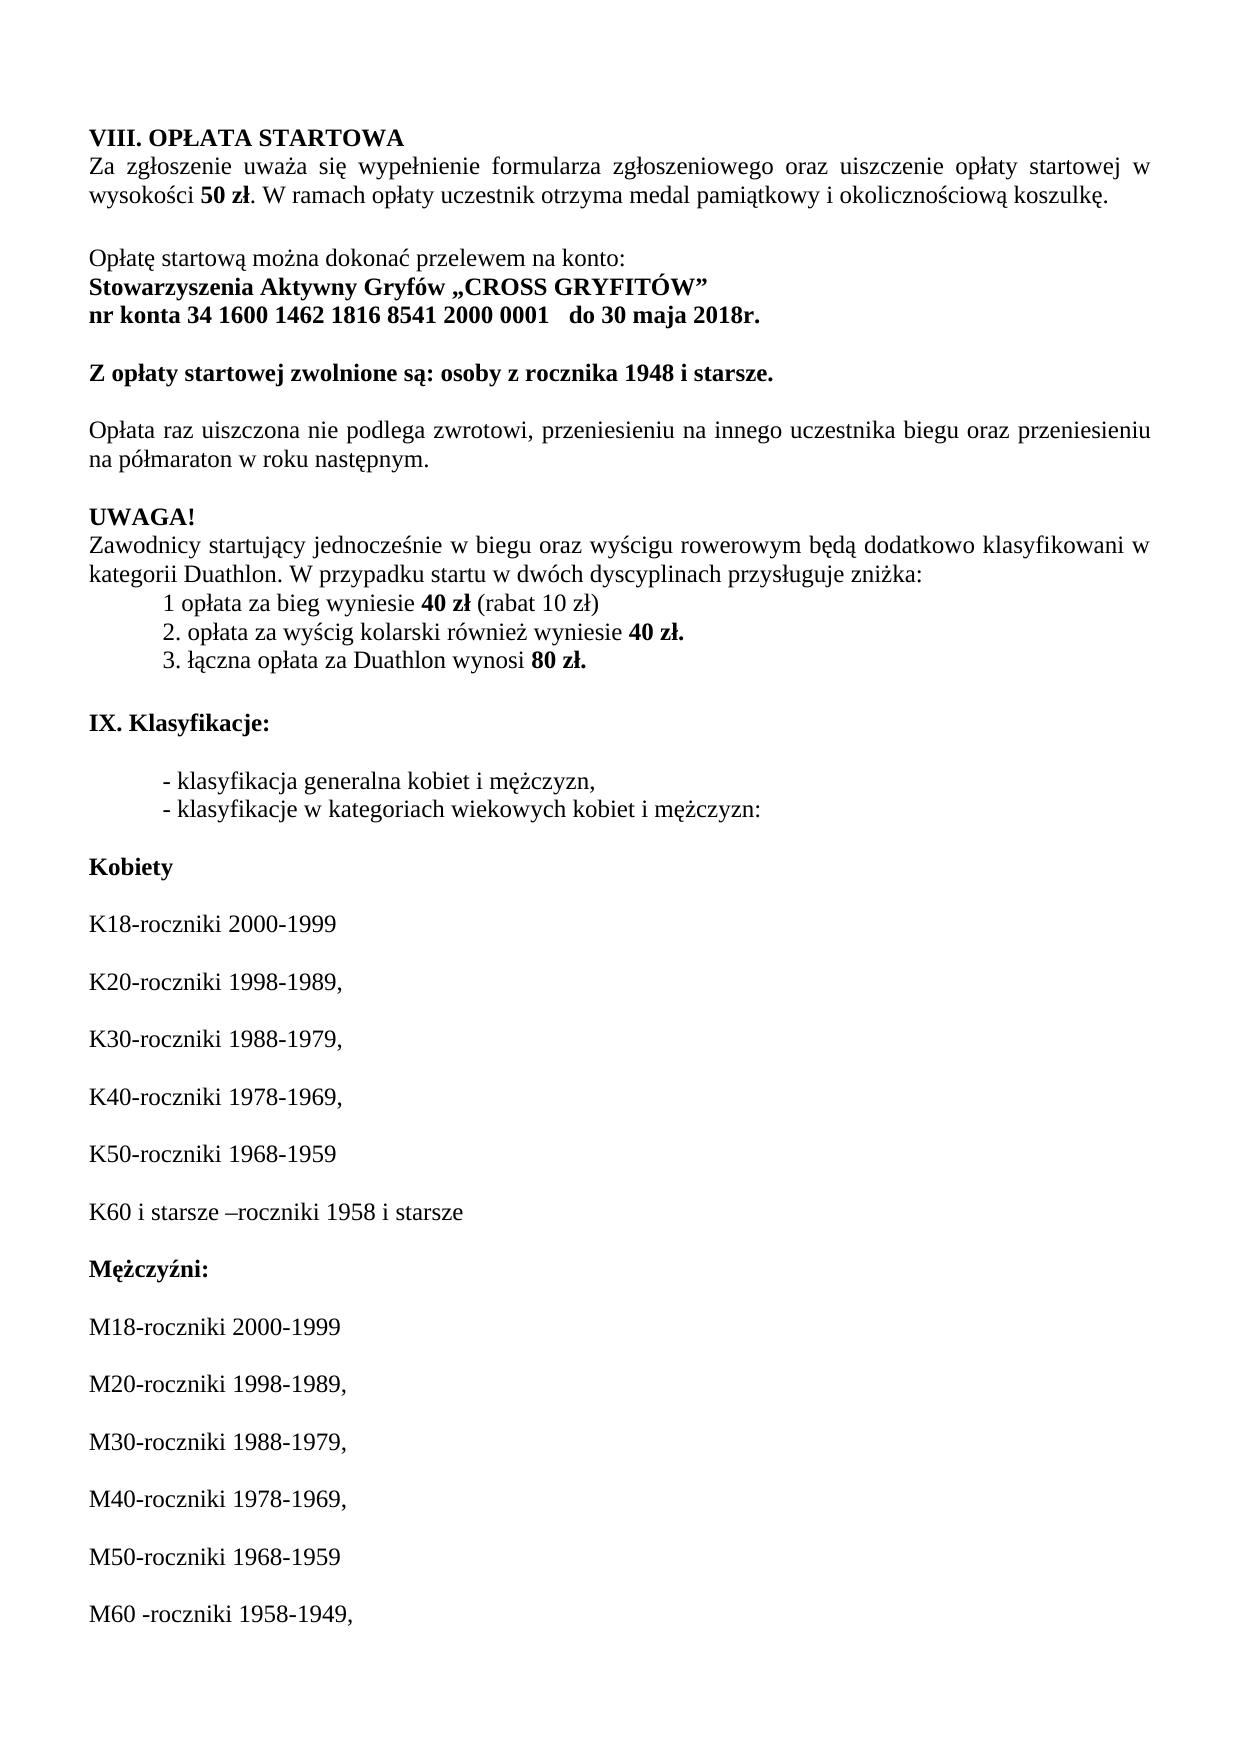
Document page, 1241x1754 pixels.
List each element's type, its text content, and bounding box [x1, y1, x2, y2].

text UWAGA! [88, 502, 1152, 530]
text Stowarzyszenia Aktywny Gryfów „CROSS GRYFITÓW” [88, 272, 1152, 300]
list IX. Klasyfikacje: [88, 708, 1152, 737]
text nr konta 34 1600 1462 1816 8541 2000 0001 do 30 maja 2018r. [88, 300, 1152, 329]
text Opłatę startową można dokonać przelewem na konto: [88, 243, 1152, 272]
text M18-roczniki 2000-1999 [88, 1312, 1152, 1341]
text M30-roczniki 1988-1979, [88, 1427, 1152, 1456]
list VIII. OPŁATA STARTOWA [88, 123, 1152, 151]
text K40-roczniki 1978-1969, [88, 1082, 1152, 1111]
text 3. łączna opłata za Duathlon wynosi 80 zł. [88, 645, 1152, 674]
text K18-roczniki 2000-1999 [88, 909, 1152, 938]
text Mężczyźni: [88, 1254, 1152, 1283]
text K60 i starsze –roczniki 1958 i starsze [88, 1197, 1152, 1226]
text 1 opłata za bieg wyniesie 40 zł (rabat 10 zł) [88, 588, 1152, 617]
text Kobiety [88, 852, 1152, 881]
text Z opłaty startowej zwolnione są: osoby z rocznika 1948 i starsze. [88, 358, 1152, 387]
list - klasyfikacje w kategoriach wiekowych kobiet i mężczyzn: [88, 794, 1152, 823]
text K50-roczniki 1968-1959 [88, 1139, 1152, 1168]
text 2. opłata za wyścig kolarski również wyniesie 40 zł. [88, 617, 1152, 645]
text M40-roczniki 1978-1969, [88, 1484, 1152, 1513]
text K20-roczniki 1998-1989, [88, 967, 1152, 996]
text Zawodnicy startujący jednocześnie w biegu oraz wyścigu rowerowym będą dodatkowo klasyfikowani w kategorii Duathlon. W przypadku startu w dwóch dyscyplinach przysługuje zniżka: [88, 530, 1152, 588]
text M20-roczniki 1998-1989, [88, 1369, 1152, 1398]
text M50-roczniki 1968-1959 [88, 1542, 1152, 1571]
text K30-roczniki 1988-1979, [88, 1024, 1152, 1053]
text Za zgłoszenie uważa się wypełnienie formularza zgłoszeniowego oraz uiszczenie opłaty startowej w wysokości 50 zł. W ramach opłaty uczestnik otrzyma medal pamiątkowy i okolicznościową koszulkę. [88, 151, 1152, 209]
text Opłata raz uiszczona nie podlega zwrotowi, przeniesieniu na innego uczestnika biegu oraz przeniesieniu na półmaraton w roku następnym. [88, 415, 1152, 473]
list - klasyfikacja generalna kobiet i mężczyzn, [88, 766, 1152, 794]
text M60 -roczniki 1958-1949, [88, 1599, 1152, 1628]
